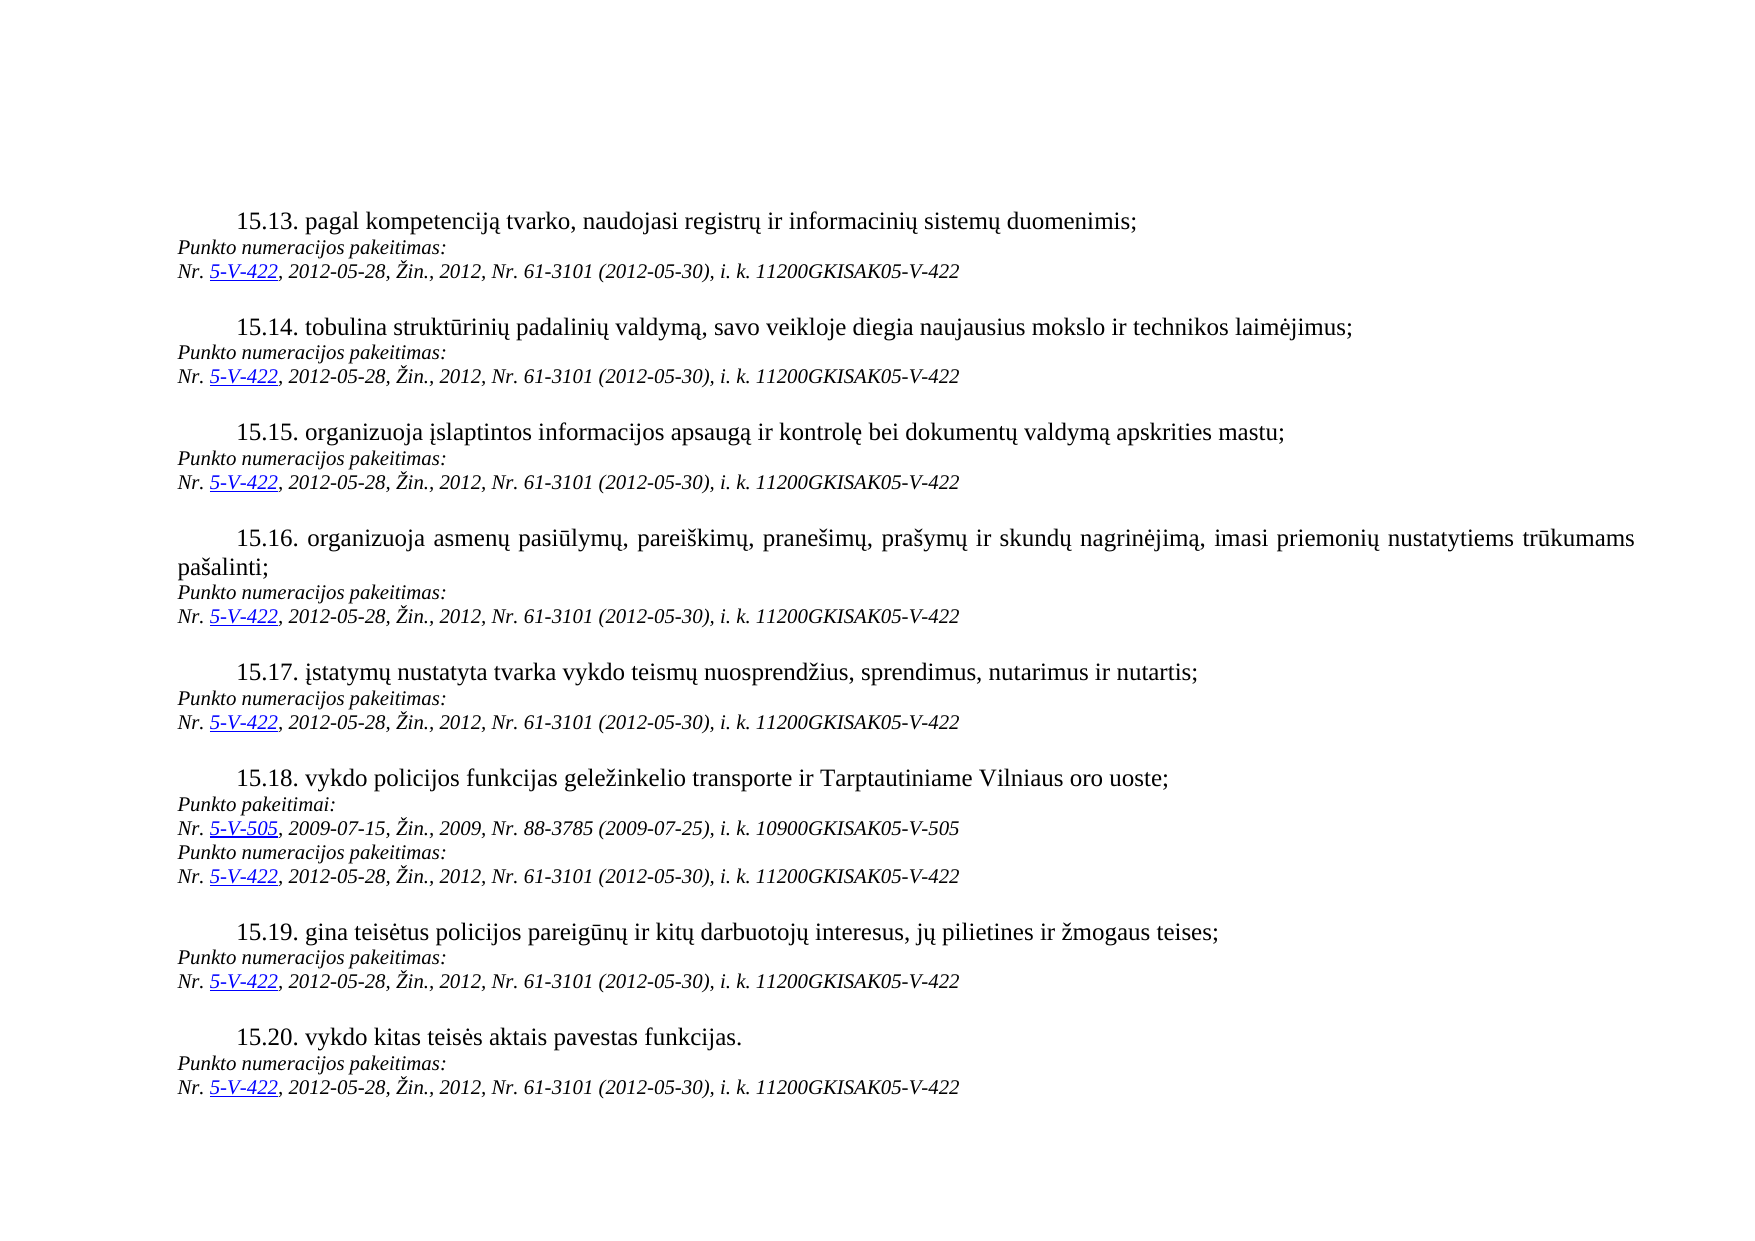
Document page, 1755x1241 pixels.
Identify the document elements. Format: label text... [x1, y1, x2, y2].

text Punkto numeracijos pakeitimas: [177, 945, 1636, 969]
text 15.16. organizuoja asmenų pasiūlymų, pareiškimų, pranešimų, prašymų ir skundų nagrinėjimą, imasi priemonių nustatytiems trūkumams pašalinti; [177, 523, 1636, 580]
text 15.14. tobulina struktūrinių padalinių valdymą, savo veikloje diegia naujausius mokslo ir technikos laimėjimus; [177, 312, 1636, 340]
text Punkto numeracijos pakeitimas: [177, 580, 1636, 604]
text Nr. 5-V-422, 2012-05-28, Žin., 2012, Nr. 61-3101 (2012-05-30), i. k. 11200GKISAK05-V-422 [177, 604, 1636, 628]
text Punkto pakeitimai: [177, 792, 1636, 816]
text 15.19. gina teisėtus policijos pareigūnų ir kitų darbuotojų interesus, jų pilietines ir žmogaus teises; [177, 917, 1636, 945]
text Punkto numeracijos pakeitimas: [177, 1051, 1636, 1075]
text Nr. 5-V-422, 2012-05-28, Žin., 2012, Nr. 61-3101 (2012-05-30), i. k. 11200GKISAK05-V-422 [177, 364, 1636, 388]
text Nr. 5-V-422, 2012-05-28, Žin., 2012, Nr. 61-3101 (2012-05-30), i. k. 11200GKISAK05-V-422 [177, 259, 1636, 283]
text Punkto numeracijos pakeitimas: [177, 686, 1636, 710]
text 15.18. vykdo policijos funkcijas geležinkelio transporte ir Tarptautiniame Vilniaus oro uoste; [177, 763, 1636, 792]
text Punkto numeracijos pakeitimas: [177, 446, 1636, 470]
text 15.17. įstatymų nustatyta tvarka vykdo teismų nuosprendžius, sprendimus, nutarimus ir nutartis; [177, 657, 1636, 686]
text Nr. 5-V-422, 2012-05-28, Žin., 2012, Nr. 61-3101 (2012-05-30), i. k. 11200GKISAK05-V-422 [177, 1075, 1636, 1099]
text Nr. 5-V-422, 2012-05-28, Žin., 2012, Nr. 61-3101 (2012-05-30), i. k. 11200GKISAK05-V-422 [177, 969, 1636, 993]
text Punkto numeracijos pakeitimas: [177, 840, 1636, 864]
text Punkto numeracijos pakeitimas: [177, 235, 1636, 259]
text Punkto numeracijos pakeitimas: [177, 340, 1636, 364]
text Nr. 5-V-422, 2012-05-28, Žin., 2012, Nr. 61-3101 (2012-05-30), i. k. 11200GKISAK05-V-422 [177, 864, 1636, 888]
text 15.20. vykdo kitas teisės aktais pavestas funkcijas. [177, 1022, 1636, 1051]
text 15.13. pagal kompetenciją tvarko, naudojasi registrų ir informacinių sistemų duomenimis; [177, 206, 1636, 235]
text 15.15. organizuoja įslaptintos informacijos apsaugą ir kontrolę bei dokumentų valdymą apskrities mastu; [177, 417, 1636, 446]
text Nr. 5-V-505, 2009-07-15, Žin., 2009, Nr. 88-3785 (2009-07-25), i. k. 10900GKISAK05-V-505 [177, 816, 1636, 840]
text Nr. 5-V-422, 2012-05-28, Žin., 2012, Nr. 61-3101 (2012-05-30), i. k. 11200GKISAK05-V-422 [177, 710, 1636, 734]
text Nr. 5-V-422, 2012-05-28, Žin., 2012, Nr. 61-3101 (2012-05-30), i. k. 11200GKISAK05-V-422 [177, 470, 1636, 494]
